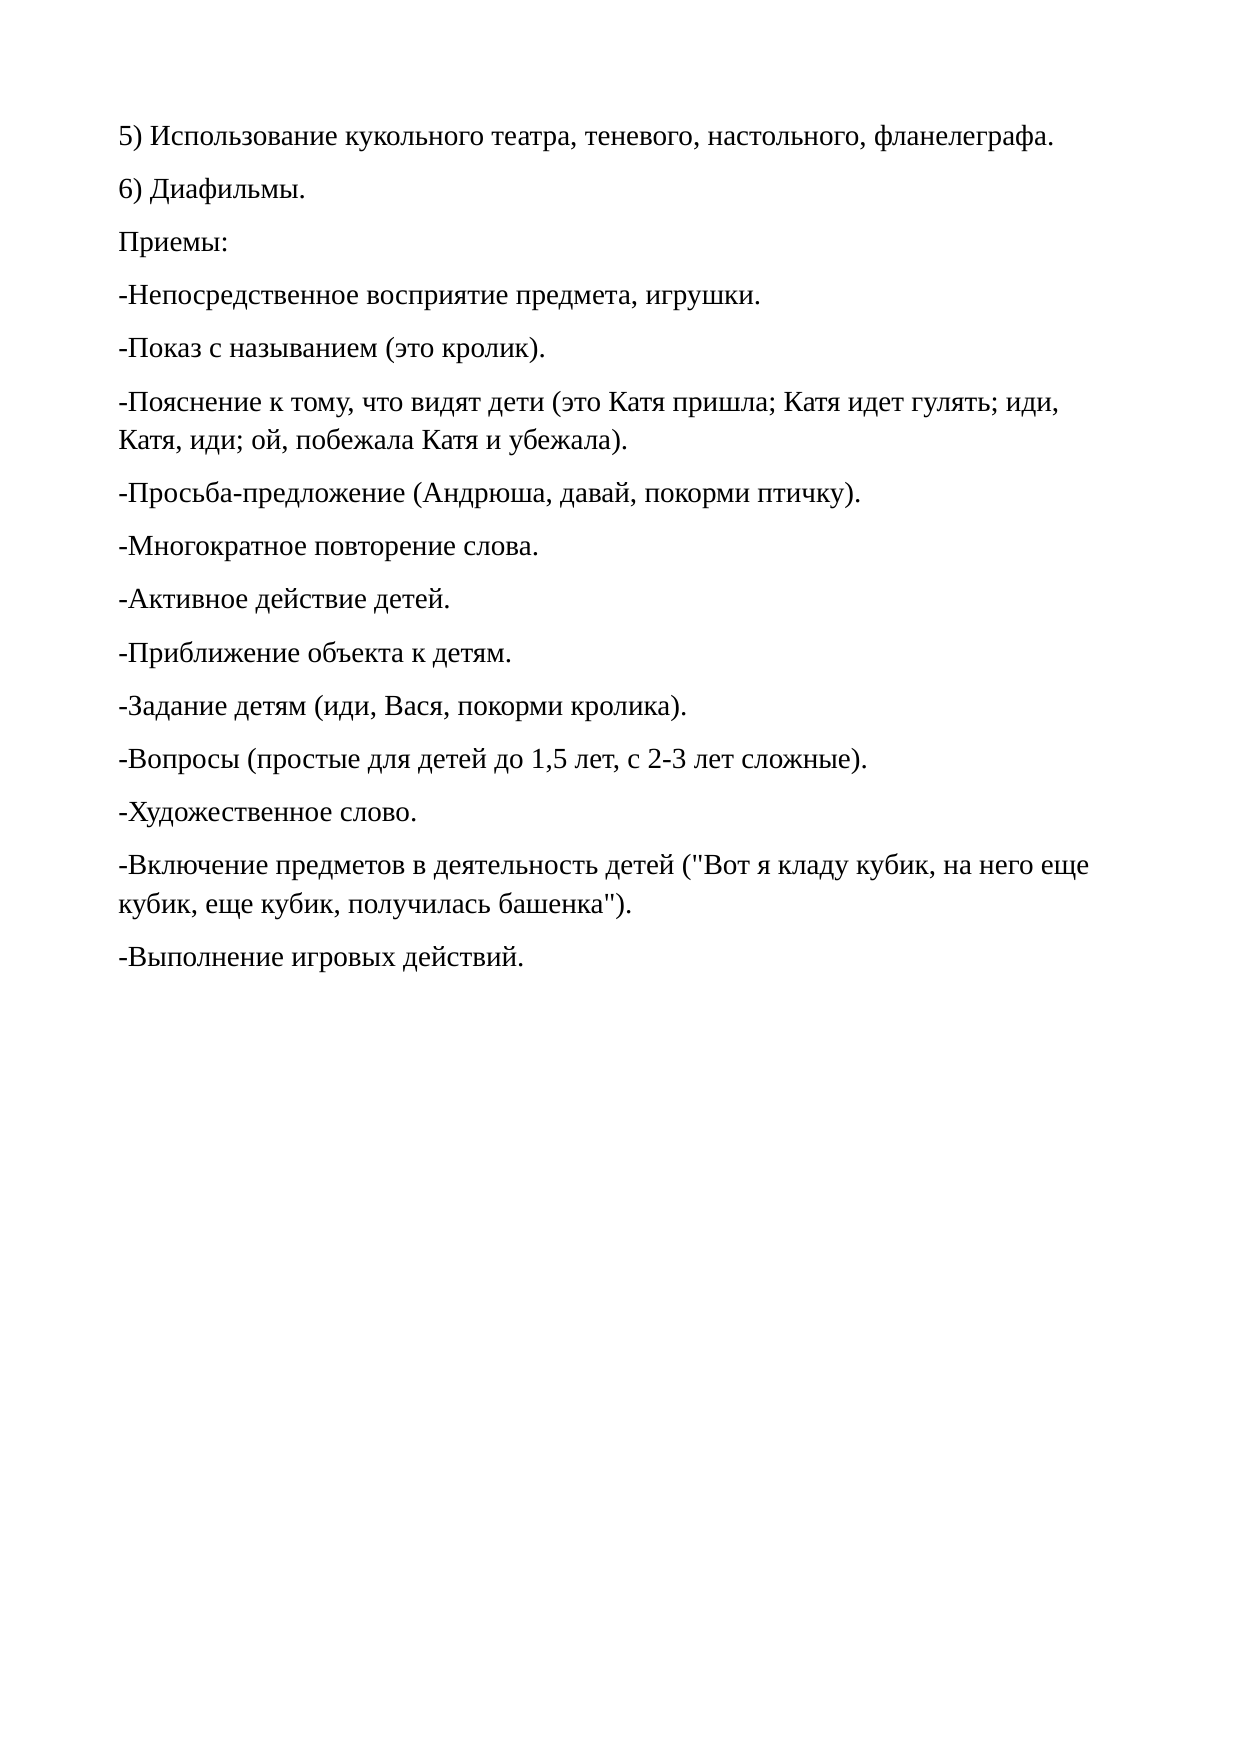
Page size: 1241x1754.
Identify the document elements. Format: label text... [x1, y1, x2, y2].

text -Пояснение к тому, что видят дети (это Катя пришла; Катя идет гулять; иди, Катя, иди; ой, побежала Катя и убежала). [118, 384, 1122, 456]
text -Показ с называнием (это кролик). [118, 331, 1122, 364]
text -Непосредственное восприятие предмета, игрушки. [118, 277, 1122, 311]
text -Активное действие детей. [118, 582, 1122, 615]
text -Просьба-предложение (Андрюша, давай, покорми птичку). [118, 475, 1122, 509]
text -Приближение объекта к детям. [118, 635, 1122, 668]
text -Выполнение игровых действий. [118, 939, 1122, 972]
text Приемы: [118, 224, 1122, 258]
text 5) Использование кукольного театра, теневого, настольного, фланелеграфа. [118, 118, 1122, 152]
text -Многократное повторение слова. [118, 528, 1122, 562]
text 6) Диафильмы. [118, 171, 1122, 205]
text -Вопросы (простые для детей до 1,5 лет, с 2-3 лет сложные). [118, 741, 1122, 774]
text -Художественное слово. [118, 794, 1122, 828]
text -Задание детям (иди, Вася, покорми кролика). [118, 688, 1122, 721]
text -Включение предметов в деятельность детей ("Вот я кладу кубик, на него еще кубик, еще кубик, получилась башенка"). [118, 847, 1122, 919]
